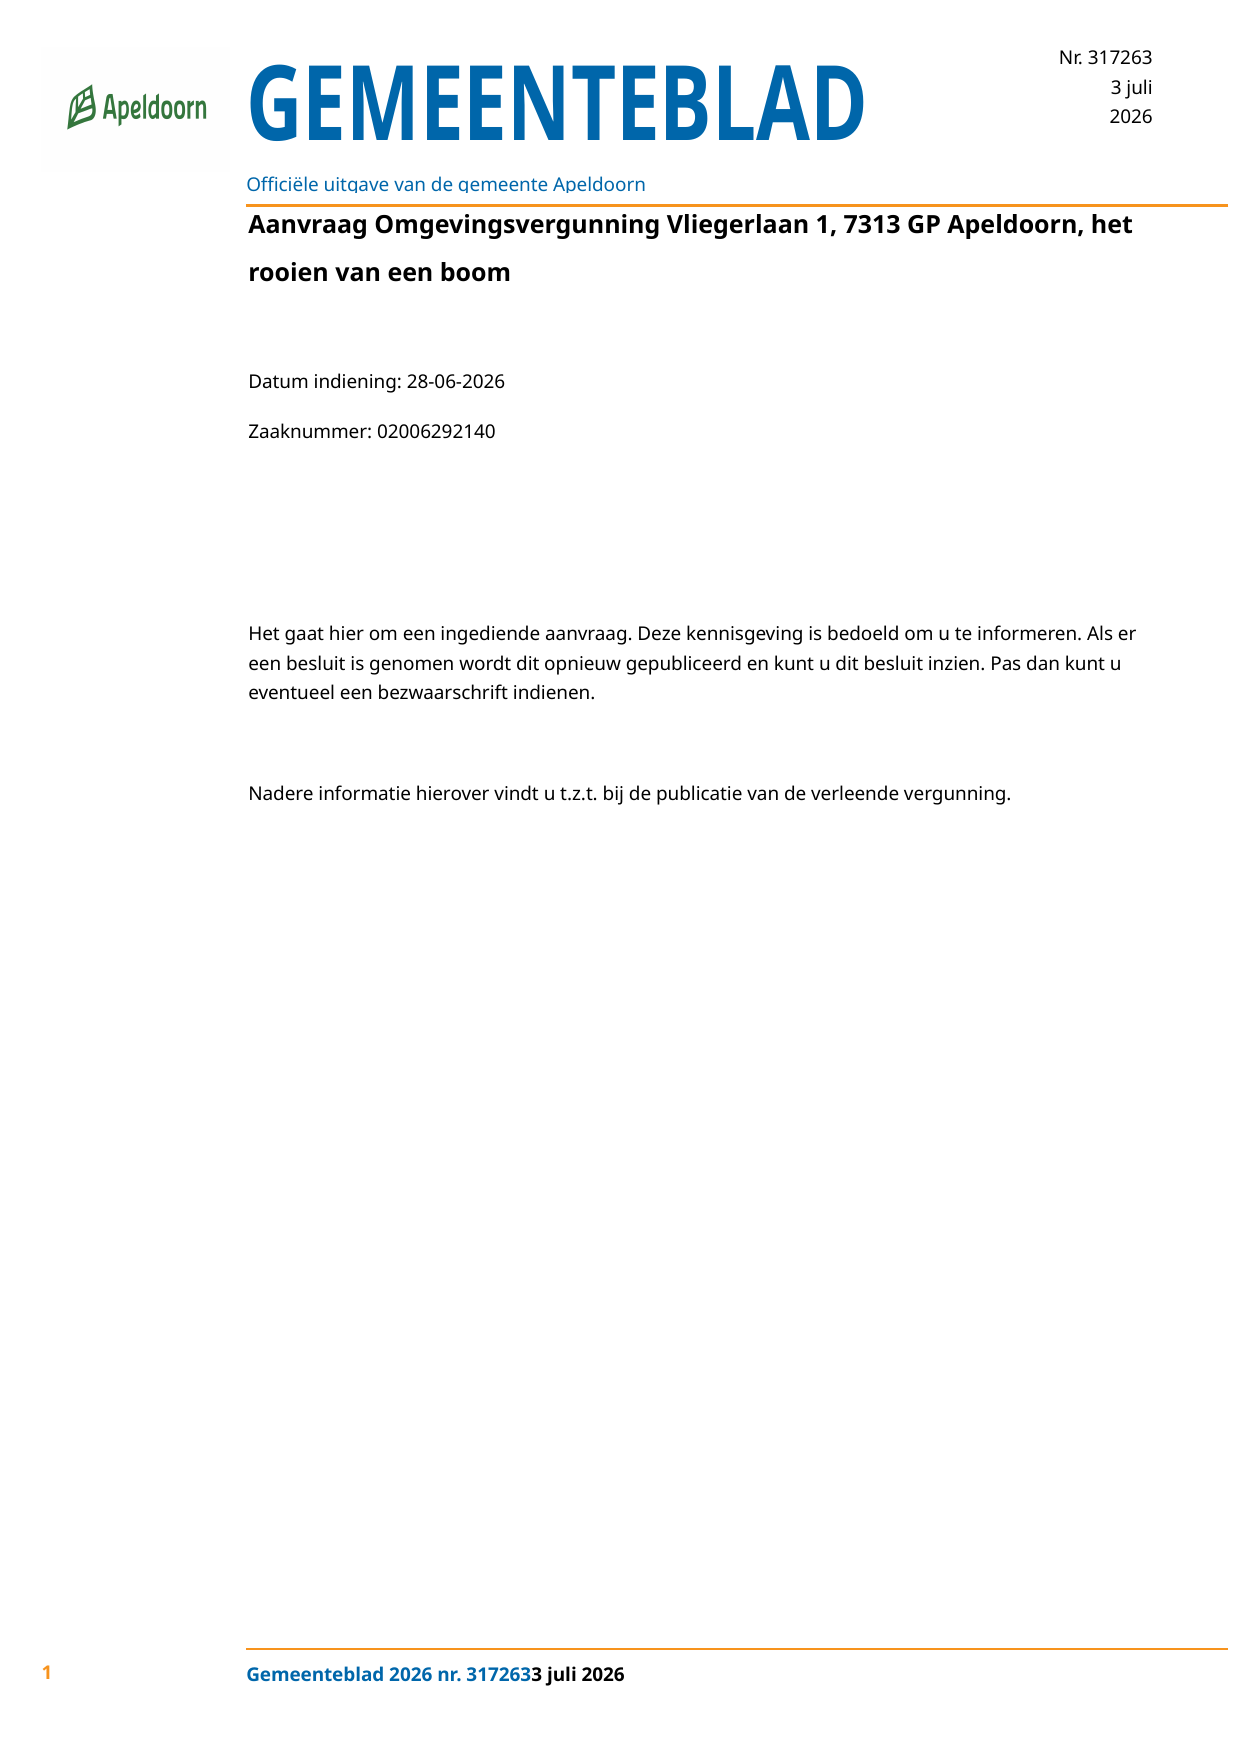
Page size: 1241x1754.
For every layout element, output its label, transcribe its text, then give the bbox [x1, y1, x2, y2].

text Zaaknummer: 02006292140 [248, 419, 1152, 444]
text Aanvraag Omgevingsvergunning Vliegerlaan 1, 7313 GP Apeldoorn, het rooien van een boom [248, 207, 1152, 288]
text Nadere informatie hierover vindt u t.z.t. bij de publicatie van de verleende vergunning. [248, 780, 1152, 806]
text Datum indiening: 28-06-2026 [248, 368, 1152, 394]
picture [41, 47, 231, 172]
text Het gaat hier om een ingediende aanvraag. Deze kennisgeving is bedoeld om u te informeren. Als er een besluit is genomen wordt dit opnieuw gepubliceerd en kunt u dit besluit inzien. Pas dan kunt u eventueel een bezwaarschrift indienen. [248, 620, 1152, 705]
